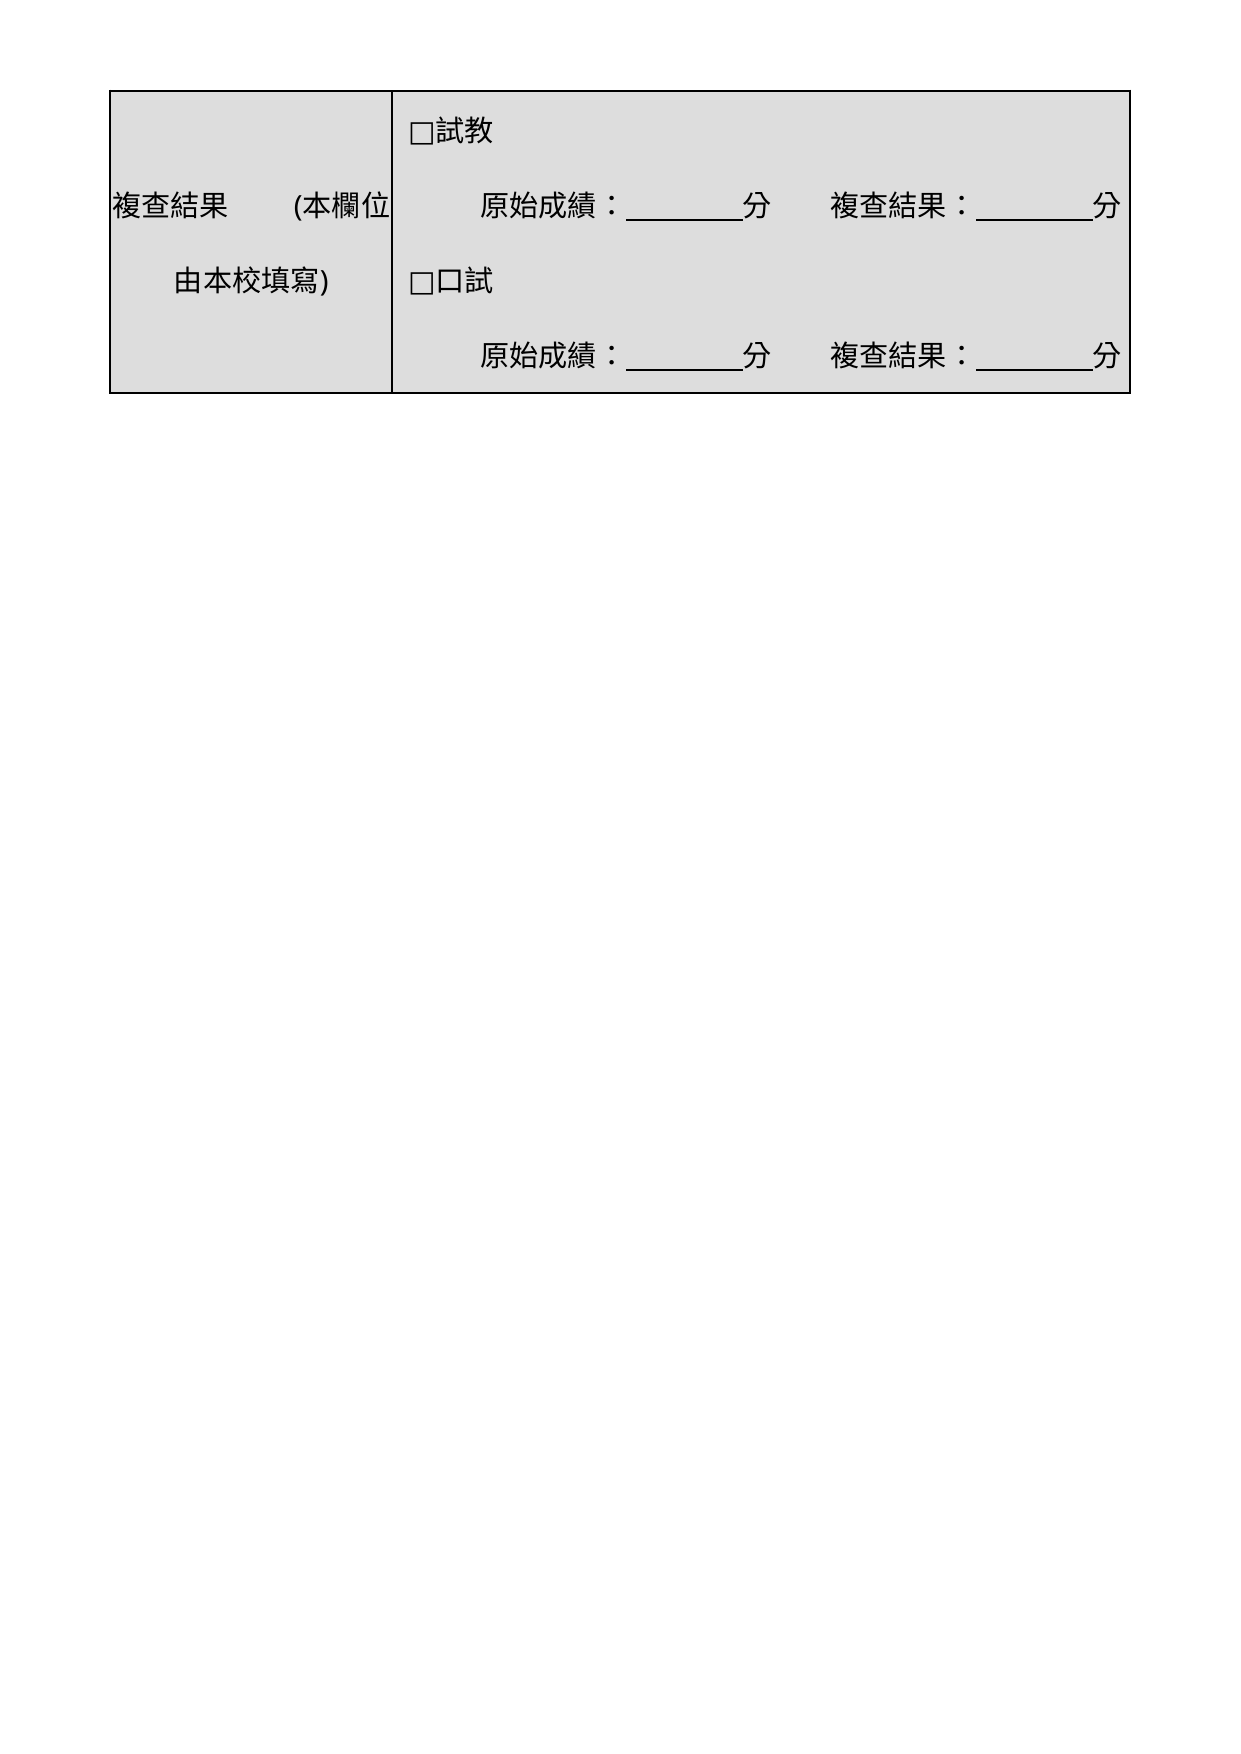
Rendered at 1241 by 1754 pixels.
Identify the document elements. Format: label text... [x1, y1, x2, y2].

table_cell 複查結果 (本欄位由本校填寫) [111, 92, 391, 392]
table_cell □試教 原始成績： 分 複查結果： 分 □口試 原始成績： 分 複查結果： 分 [393, 92, 1129, 392]
